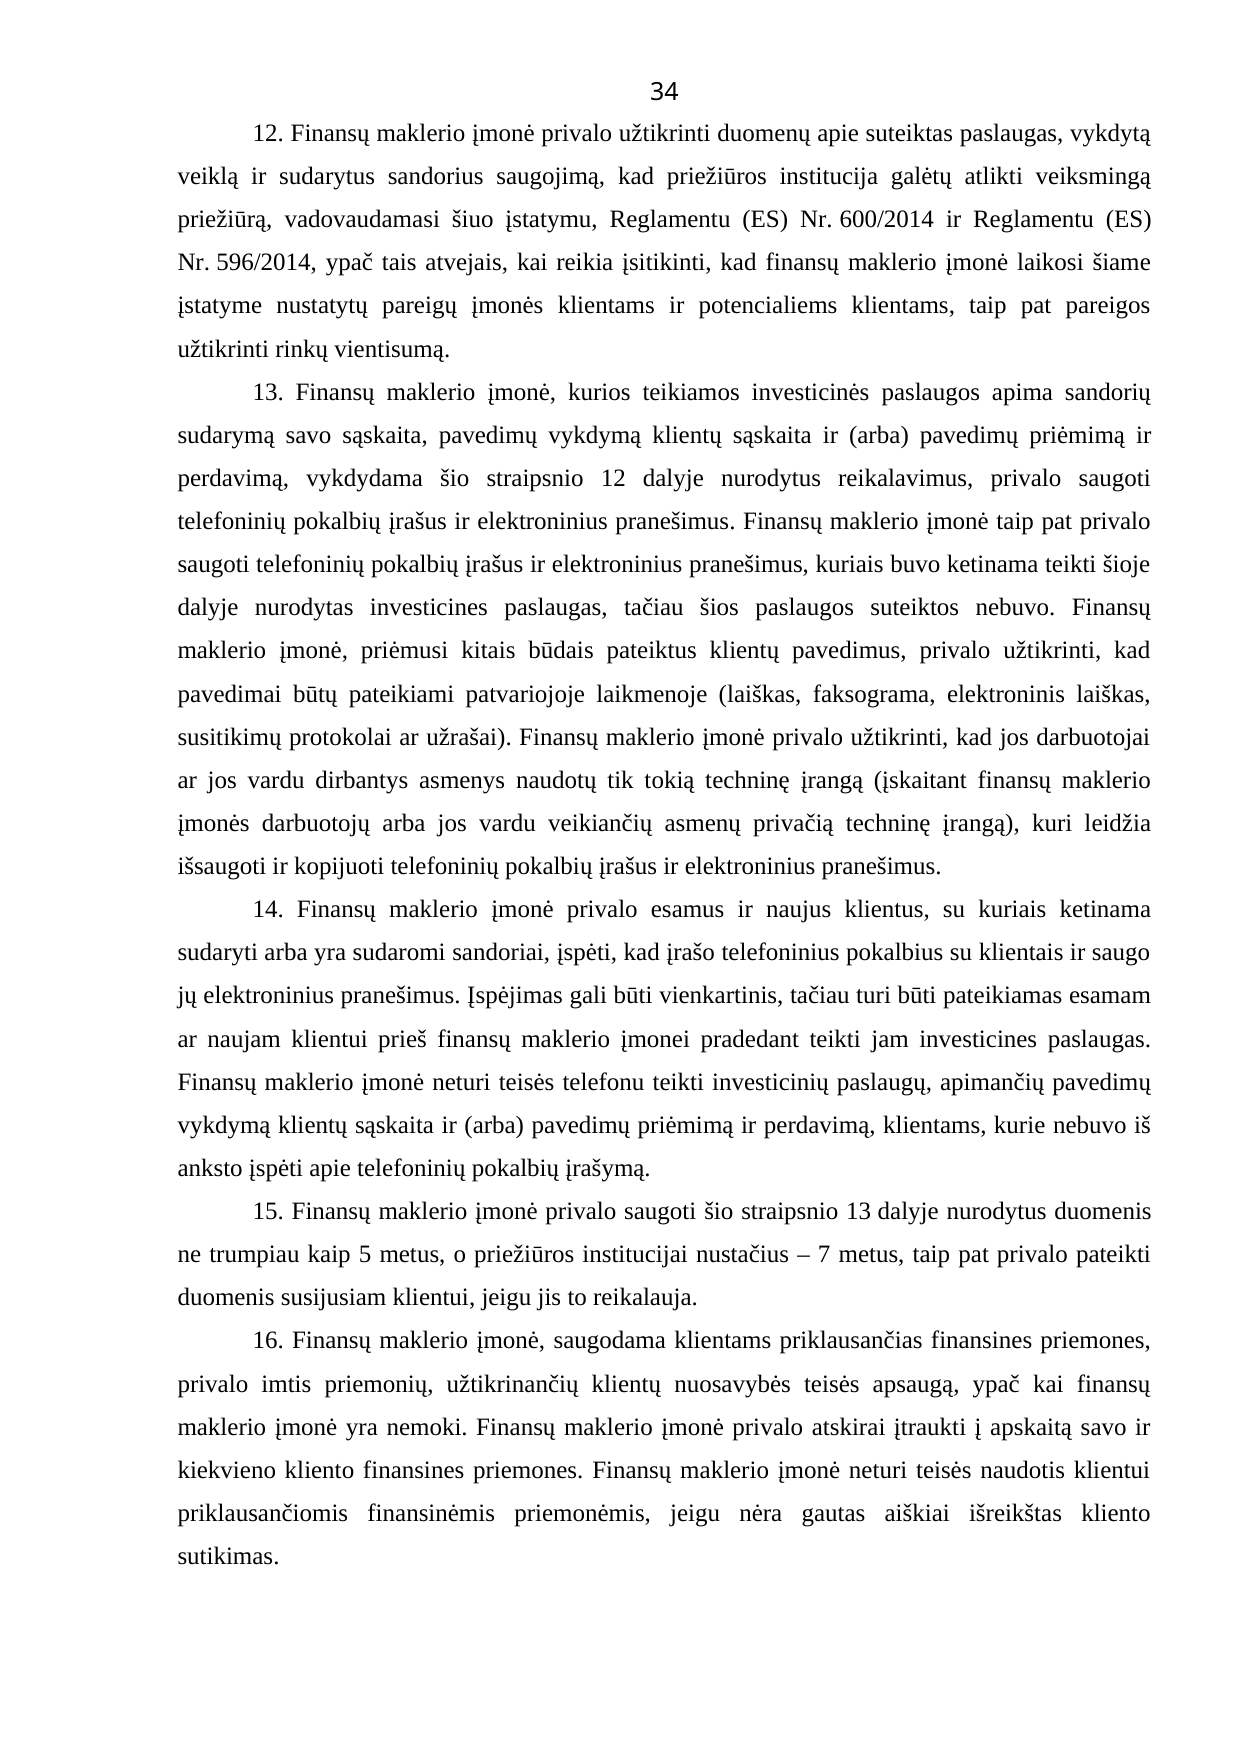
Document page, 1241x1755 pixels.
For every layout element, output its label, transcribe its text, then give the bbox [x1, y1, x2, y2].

text 16. Finansų maklerio įmonė, saugodama klientams priklausančias finansines priemones, privalo imtis priemonių, užtikrinančių klientų nuosavybės teisės apsaugą, ypač kai finansų maklerio įmonė yra nemoki. Finansų maklerio įmonė privalo atskirai įtraukti į apskaitą savo ir kiekvieno kliento finansines priemones. Finansų maklerio įmonė neturi teisės naudotis klientui priklausančiomis finansinėmis priemonėmis, jeigu nėra gautas aiškiai išreikštas kliento sutikimas. [177, 1326, 1152, 1570]
text 15. Finansų maklerio įmonė privalo saugoti šio straipsnio 13 dalyje nurodytus duomenis ne trumpiau kaip 5 metus, o priežiūros institucijai nustačius – 7 metus, taip pat privalo pateikti duomenis susijusiam klientui, jeigu jis to reikalauja. [177, 1196, 1152, 1311]
text 13. Finansų maklerio įmonė, kurios teikiamos investicinės paslaugos apima sandorių sudarymą savo sąskaita, pavedimų vykdymą klientų sąskaita ir (arba) pavedimų priėmimą ir perdavimą, vykdydama šio straipsnio 12 dalyje nurodytus reikalavimus, privalo saugoti telefoninių pokalbių įrašus ir elektroninius pranešimus. Finansų maklerio įmonė taip pat privalo saugoti telefoninių pokalbių įrašus ir elektroninius pranešimus, kuriais buvo ketinama teikti šioje dalyje nurodytas investicines paslaugas, tačiau šios paslaugos suteiktos nebuvo. Finansų maklerio įmonė, priėmusi kitais būdais pateiktus klientų pavedimus, privalo užtikrinti, kad pavedimai būtų pateikiami patvariojoje laikmenoje (laiškas, faksograma, elektroninis laiškas, susitikimų protokolai ar užrašai). Finansų maklerio įmonė privalo užtikrinti, kad jos darbuotojai ar jos vardu dirbantys asmenys naudotų tik tokią techninę įrangą (įskaitant finansų maklerio įmonės darbuotojų arba jos vardu veikiančių asmenų privačią techninę įrangą), kuri leidžia išsaugoti ir kopijuoti telefoninių pokalbių įrašus ir elektroninius pranešimus. [177, 377, 1152, 880]
text 14. Finansų maklerio įmonė privalo esamus ir naujus klientus, su kuriais ketinama sudaryti arba yra sudaromi sandoriai, įspėti, kad įrašo telefoninius pokalbius su klientais ir saugo jų elektroninius pranešimus. Įspėjimas gali būti vienkartinis, tačiau turi būti pateikiamas esamam ar naujam klientui prieš finansų maklerio įmonei pradedant teikti jam investicines paslaugas. Finansų maklerio įmonė neturi teisės telefonu teikti investicinių paslaugų, apimančių pavedimų vykdymą klientų sąskaita ir (arba) pavedimų priėmimą ir perdavimą, klientams, kurie nebuvo iš anksto įspėti apie telefoninių pokalbių įrašymą. [177, 894, 1152, 1182]
text 12. Finansų maklerio įmonė privalo užtikrinti duomenų apie suteiktas paslaugas, vykdytą veiklą ir sudarytus sandorius saugojimą, kad priežiūros institucija galėtų atlikti veiksmingą priežiūrą, vadovaudamasi šiuo įstatymu, Reglamentu (ES) Nr. 600/2014 ir Reglamentu (ES) Nr. 596/2014, ypač tais atvejais, kai reikia įsitikinti, kad finansų maklerio įmonė laikosi šiame įstatyme nustatytų pareigų įmonės klientams ir potencialiems klientams, taip pat pareigos užtikrinti rinkų vientisumą. [177, 118, 1152, 362]
